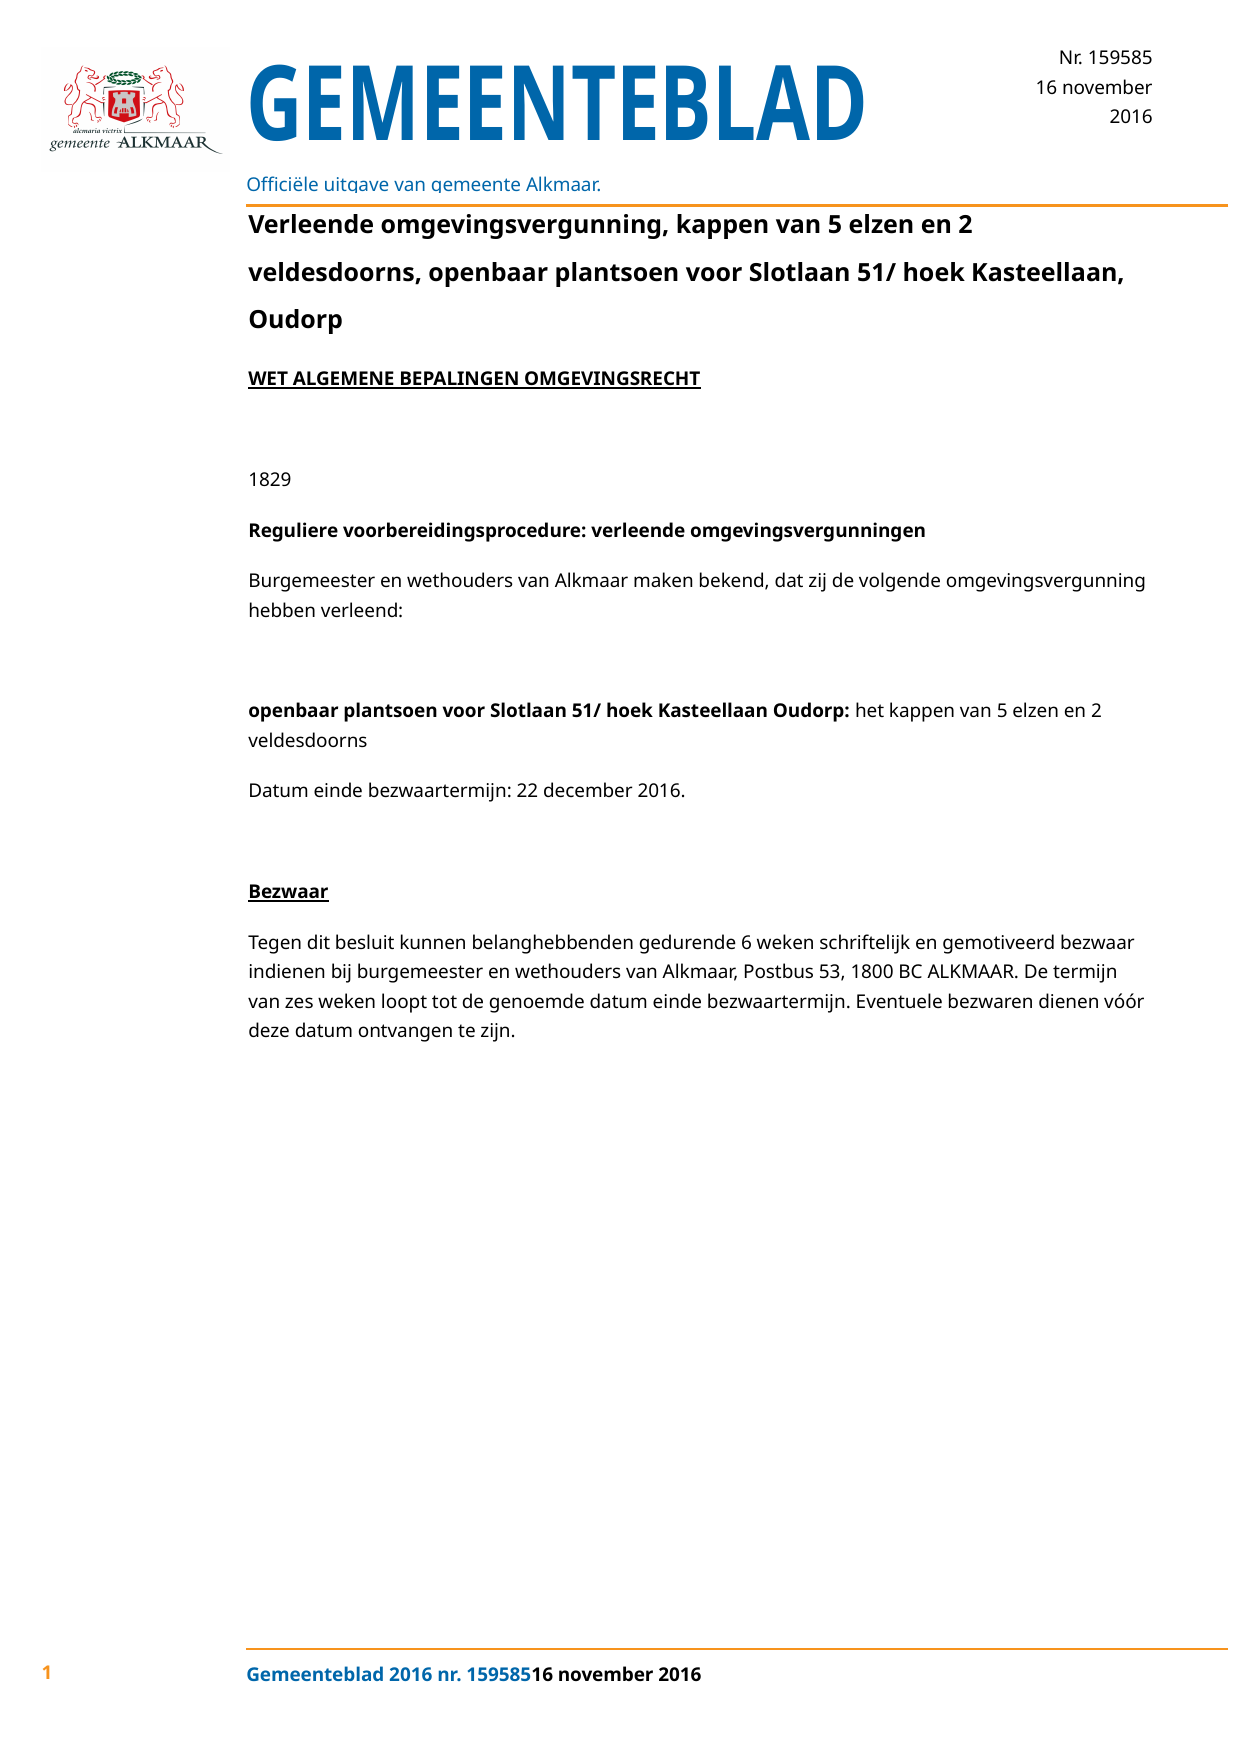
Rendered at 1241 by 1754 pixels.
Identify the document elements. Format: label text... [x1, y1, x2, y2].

text Tegen dit besluit kunnen belanghebbenden gedurende 6 weken schriftelijk en gemotiveerd bezwaar indienen bij burgemeester en wethouders van Alkmaar, Postbus 53, 1800 BC ALKMAAR. De termijn van zes weken loopt tot de genoemde datum einde bezwaartermijn. Eventuele bezwaren dienen vóór deze datum ontvangen te zijn. [248, 929, 1152, 1043]
text Reguliere voorbereidingsprocedure: verleende omgevingsvergunningen [248, 517, 1152, 542]
text openbaar plantsoen voor Slotlaan 51/ hoek Kasteellaan Oudorp: het kappen van 5 elzen en 2 veldesdoorns [248, 698, 1152, 753]
text WET ALGEMENE BEPALINGEN OMGEVINGSRECHT [248, 366, 1152, 391]
text Burgemeester en wethouders van Alkmaar maken bekend, dat zij de volgende omgevingsvergunning hebben verleend: [248, 567, 1152, 622]
picture [41, 47, 231, 172]
text Bezwaar [248, 878, 1152, 904]
text Datum einde bezwaartermijn: 22 december 2016. [248, 778, 1152, 803]
text 1829 [248, 466, 1152, 492]
text Verleende omgevingsvergunning, kappen van 5 elzen en 2 veldesdoorns, openbaar plantsoen voor Slotlaan 51/ hoek Kasteellaan, Oudorp [248, 207, 1152, 336]
